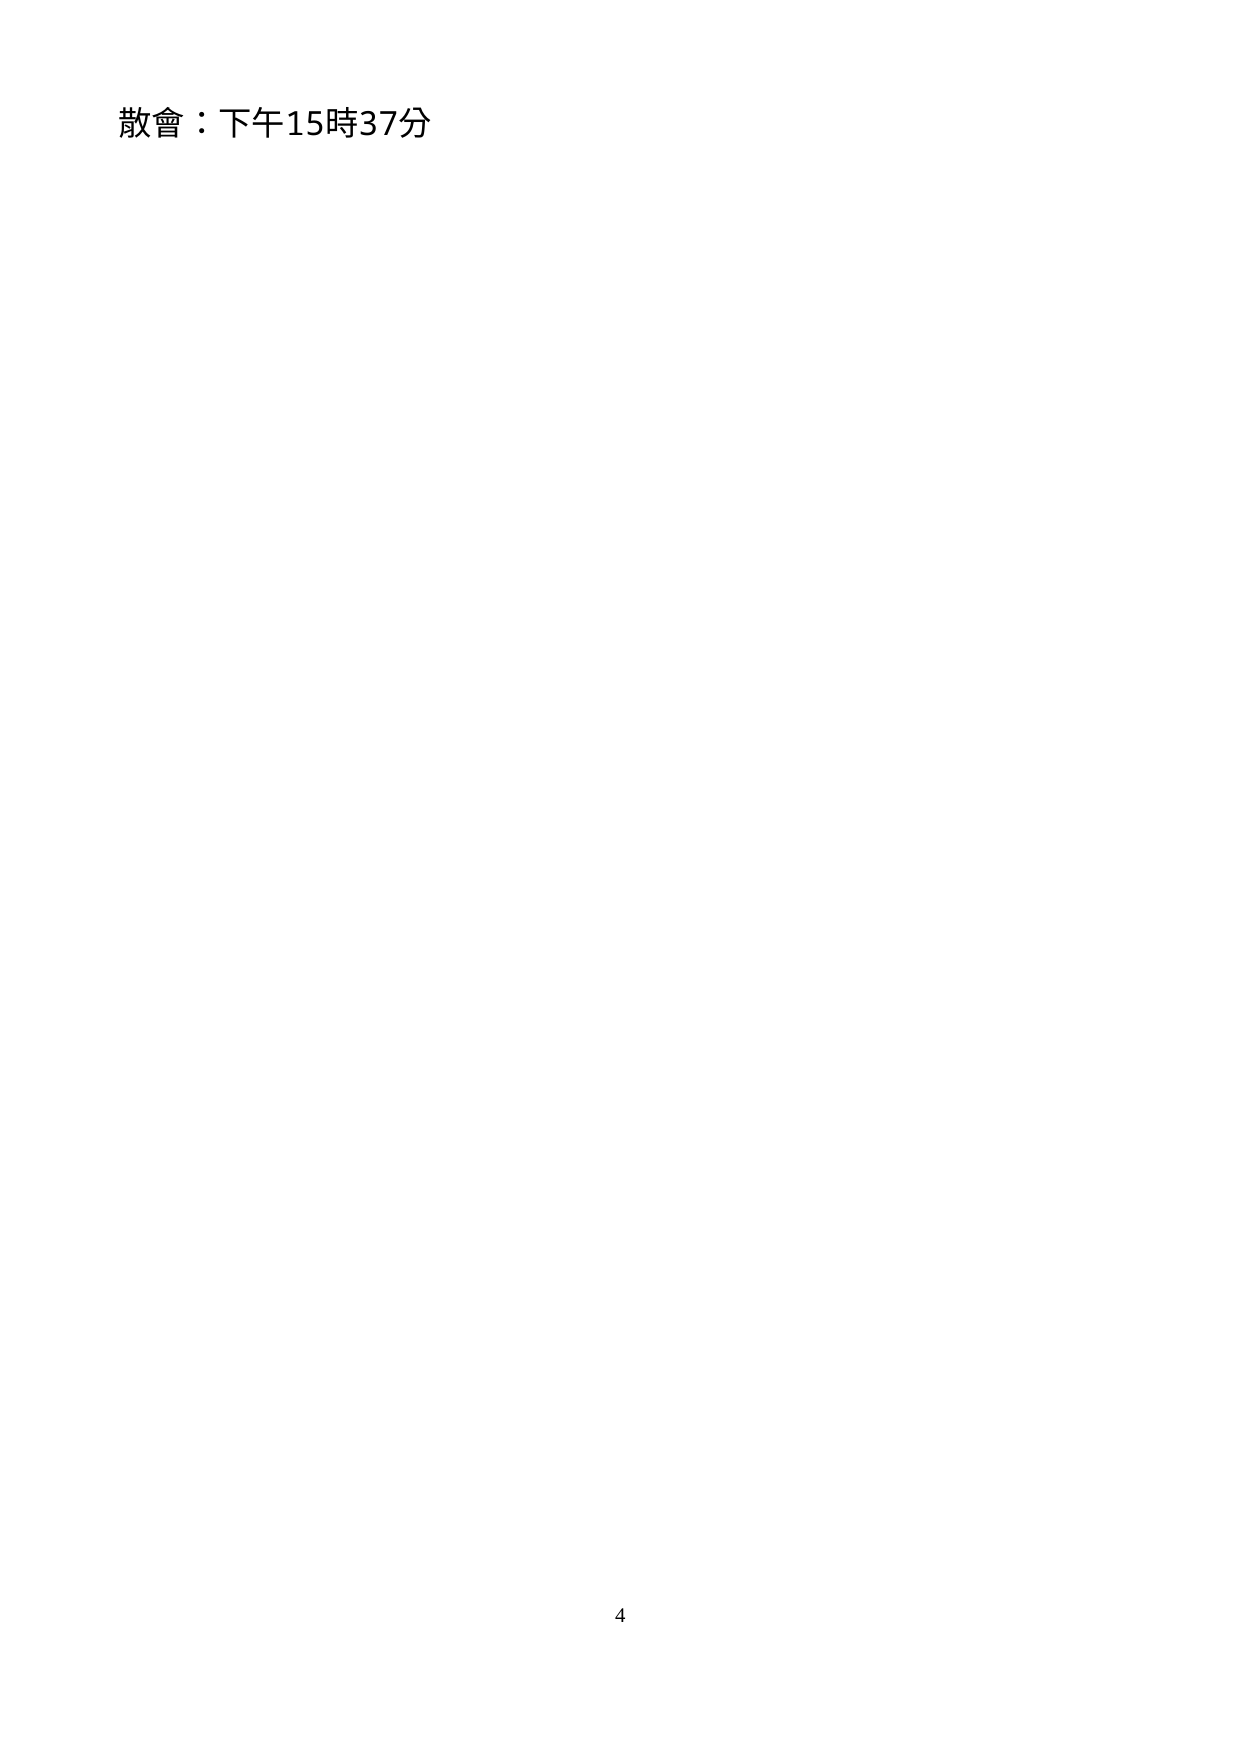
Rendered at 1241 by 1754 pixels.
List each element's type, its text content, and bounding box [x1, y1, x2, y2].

text 散會：下午15時37分 [118, 96, 1122, 146]
